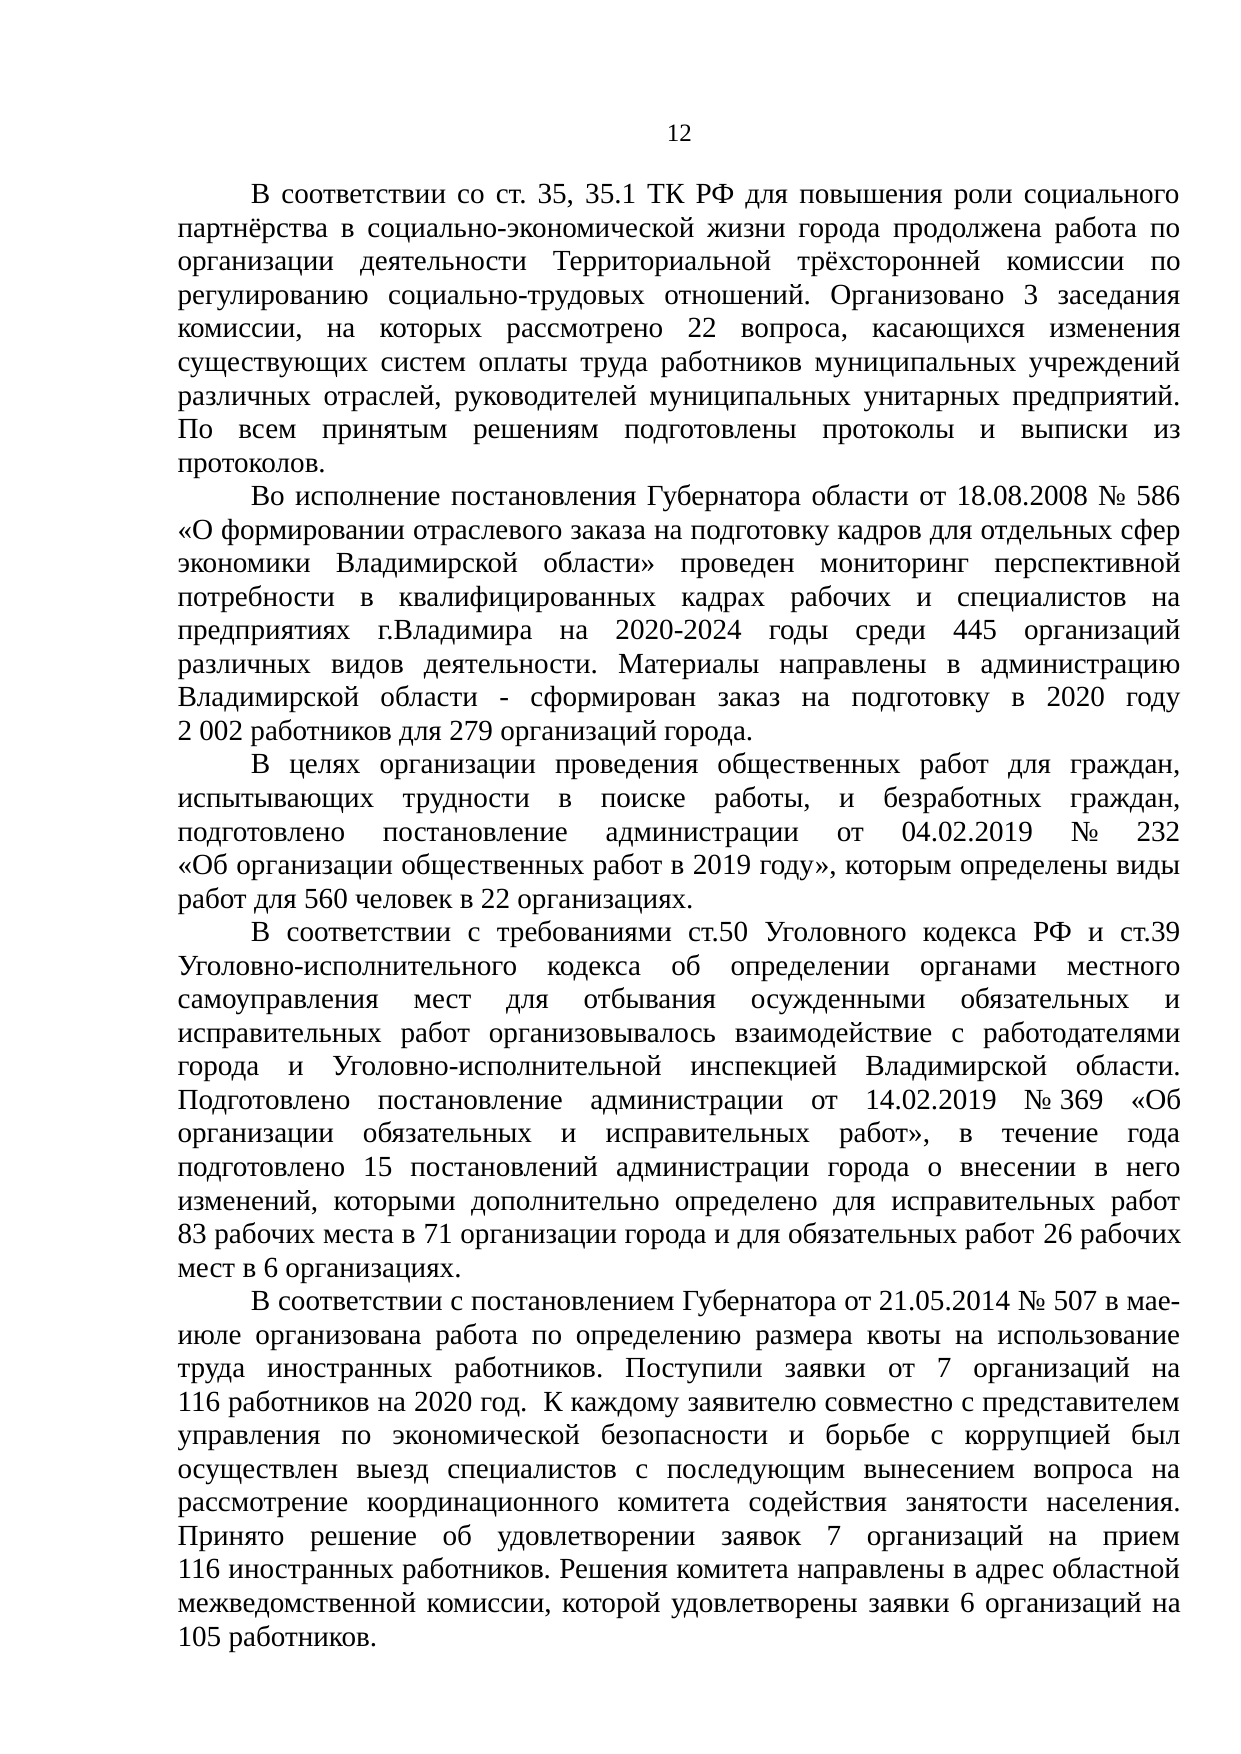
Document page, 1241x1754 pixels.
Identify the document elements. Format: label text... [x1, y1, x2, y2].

text В соответствии с постановлением Губернатора от 21.05.2014 № 507 в мае-июле организована работа по определению размера квоты на использование труда иностранных работников. Поступили заявки от 7 организаций на 116 работников на 2020 год. К каждому заявителю совместно с представителем управления по экономической безопасности и борьбе с коррупцией был осуществлен выезд специалистов с последующим вынесением вопроса на рассмотрение координационного комитета содействия занятости населения. Принято решение об удовлетворении заявок 7 организаций на прием 116 иностранных работников. Решения комитета направлены в адрес областной межведомственной комиссии, которой удовлетворены заявки 6 организаций на 105 работников. [177, 1283, 1181, 1652]
text В целях организации проведения общественных работ для граждан, испытывающих трудности в поиске работы, и безработных граждан, подготовлено постановление администрации от 04.02.2019 № 232 «Об организации общественных работ в 2019 году», которым определены виды работ для 560 человек в 22 организациях. [177, 747, 1181, 914]
text В соответствии с требованиями ст.50 Уголовного кодекса РФ и ст.39 Уголовно-исполнительного кодекса об определении органами местного самоуправления мест для отбывания осужденными обязательных и исправительных работ организовывалось взаимодействие с работодателями города и Уголовно-исполнительной инспекцией Владимирской области. Подготовлено постановление администрации от 14.02.2019 № 369 «Об организации обязательных и исправительных работ», в течение года подготовлено 15 постановлений администрации города о внесении в него изменений, которыми дополнительно определено для исправительных работ 83 рабочих места в 71 организации города и для обязательных работ 26 рабочих мест в 6 организациях. [177, 914, 1181, 1283]
text В соответствии со ст. 35, 35.1 ТК РФ для повышения роли социального партнёрства в социально-экономической жизни города продолжена работа по организации деятельности Территориальной трёхсторонней комиссии по регулированию социально-трудовых отношений. Организовано 3 заседания комиссии, на которых рассмотрено 22 вопроса, касающихся изменения существующих систем оплаты труда работников муниципальных учреждений различных отраслей, руководителей муниципальных унитарных предприятий. По всем принятым решениям подготовлены протоколы и выписки из протоколов. [177, 176, 1181, 478]
text Во исполнение постановления Губернатора области от 18.08.2008 № 586 «О формировании отраслевого заказа на подготовку кадров для отдельных сфер экономики Владимирской области» проведен мониторинг перспективной потребности в квалифицированных кадрах рабочих и специалистов на предприятиях г.Владимира на 2020-2024 годы среди 445 организаций различных видов деятельности. Материалы направлены в администрацию Владимирской области - сформирован заказ на подготовку в 2020 году 2 002 работников для 279 организаций города. [177, 478, 1181, 747]
